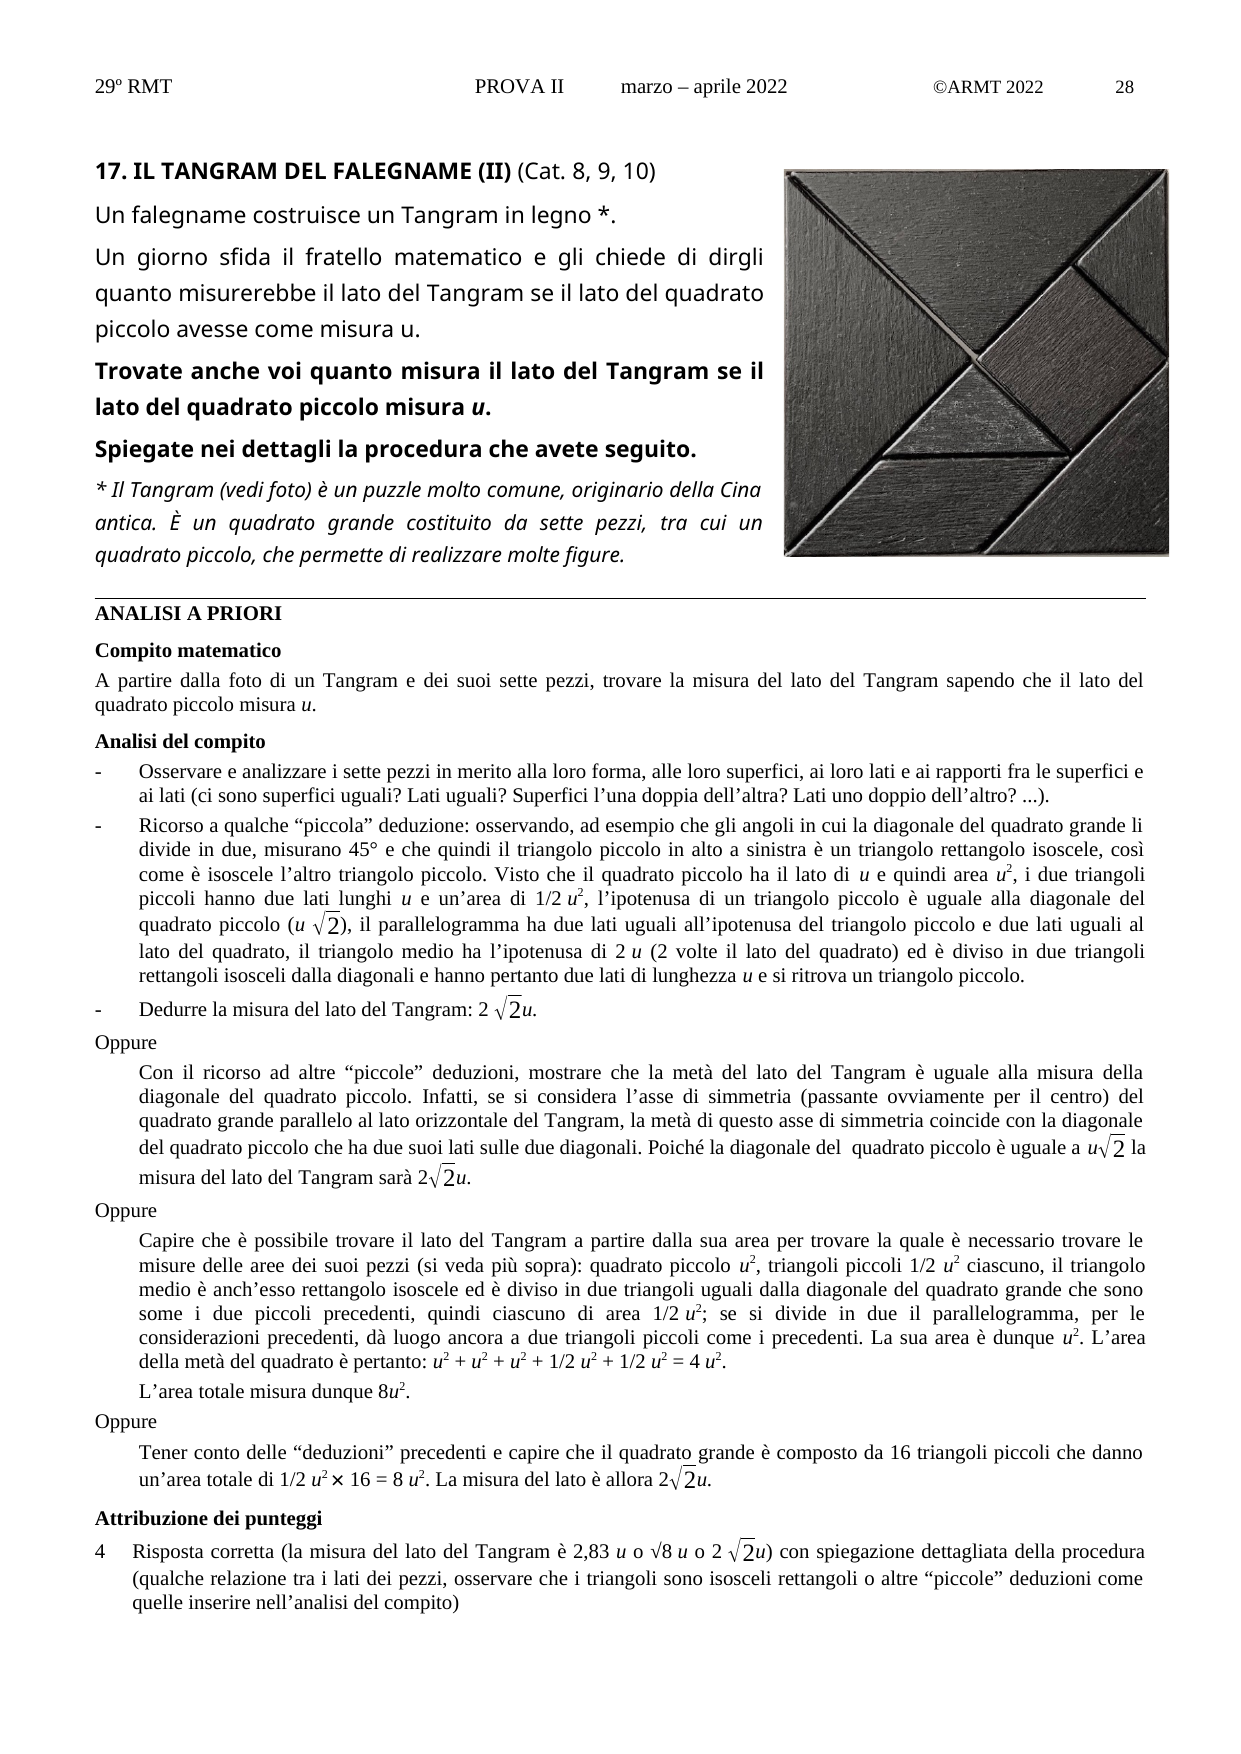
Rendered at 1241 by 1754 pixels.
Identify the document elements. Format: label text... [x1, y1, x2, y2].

text ANALISI A PRIORI [94, 599, 1146, 625]
text - Ricorso a qualche “piccola” deduzione: osservando, ad esempio che gli angoli in cui la diagonale del quadrato grande li divide in due, misurano 45° e che quindi il triangolo piccolo in alto a sinistra è un triangolo rettangolo isoscele, così come è isoscele l’altro triangolo piccolo. Visto che il quadrato piccolo ha il lato di u e quindi area u2, i due triangoli piccoli hanno due lati lunghi u e un’area di 1/2 u2, l’ipotenusa di un triangolo piccolo è uguale alla diagonale del quadrato piccolo (u ), il parallelogramma ha due lati uguali all’ipotenusa del triangolo piccolo e due lati uguali al lato del quadrato, il triangolo medio ha l’ipotenusa di 2 u (2 volte il lato del quadrato) ed è diviso in due triangoli rettangoli isosceli dalla diagonali e hanno pertanto due lati di lunghezza u e si ritrova un triangolo piccolo. [94, 813, 1146, 987]
text L’area totale misura dunque 8u2. [94, 1379, 1146, 1403]
text Analisi del compito [94, 729, 1146, 753]
text 17. IL TANGRAM DEL FALEGNAME (II) (Cat. 8, 9, 10) [94, 155, 1146, 186]
text Oppure [94, 1030, 1146, 1054]
text - Dedurre la misura del lato del Tangram: 2 u. [94, 994, 1146, 1023]
text Con il ricorso ad altre “piccole” deduzioni, mostrare che la metà del lato del Tangram è uguale alla misura della diagonale del quadrato piccolo. Infatti, se si considera l’asse di simmetria (passante ovviamente per il centro) del quadrato grande parallelo al lato orizzontale del Tangram, la metà di questo asse di simmetria coincide con la diagonale del quadrato piccolo che ha due suoi lati sulle due diagonali. Poiché la diagonale del quadrato piccolo è uguale a u la misura del lato del Tangram sarà 2u. [94, 1060, 1146, 1192]
text Trovate anche voi quanto misura il lato del Tangram se il lato del quadrato piccolo misura u. [94, 355, 783, 422]
text Capire che è possibile trovare il lato del Tangram a partire dalla sua area per trovare la quale è necessario trovare le misure delle aree dei suoi pezzi (si veda più sopra): quadrato piccolo u2, triangoli piccoli 1/2 u2 ciascuno, il triangolo medio è anch’esso rettangolo isoscele ed è diviso in due triangoli uguali dalla diagonale del quadrato grande che sono some i due piccoli precedenti, quindi ciascuno di area 1/2 u2; se si divide in due il parallelogramma, per le considerazioni precedenti, dà luogo ancora a due triangoli piccoli come i precedenti. La sua area è dunque u2. L’area della metà del quadrato è pertanto: u2 + u2 + u2 + 1/2 u2 + 1/2 u2 = 4 u2. [94, 1228, 1146, 1373]
text Attribuzione dei punteggi [94, 1506, 1146, 1530]
text Un falegname costruisce un Tangram in legno *. [94, 199, 783, 230]
text Tener conto delle “deduzioni” precedenti e capire che il quadrato grande è composto da 16 triangoli piccoli che danno un’area totale di 1/2 u2 × 16 = 8 u2. La misura del lato è allora 2u. [94, 1440, 1146, 1493]
text Oppure [94, 1198, 1146, 1222]
text A partire dalla foto di un Tangram e dei suoi sette pezzi, trovare la misura del lato del Tangram sapendo che il lato del quadrato piccolo misura u. [94, 668, 1146, 716]
picture [783, 169, 1170, 557]
text - Osservare e analizzare i sette pezzi in merito alla loro forma, alle loro superfici, ai loro lati e ai rapporti fra le superfici e ai lati (ci sono superfici uguali? Lati uguali? Superfici l’una doppia dell’altra? Lati uno doppio dell’altro? ...). [94, 759, 1146, 807]
text * Il Tangram (vedi foto) è un puzzle molto comune, originario della Cina antica. È un quadrato grande costituito da sette pezzi, tra cui un quadrato piccolo, che permette di realizzare molte figure. [94, 475, 1146, 569]
text Oppure [94, 1409, 1146, 1433]
text Un giorno sfida il fratello matematico e gli chiede di dirgli quanto misurerebbe il lato del Tangram se il lato del quadrato piccolo avesse come misura u. [94, 241, 783, 344]
text Compito matematico [94, 638, 1146, 662]
text Spiegate nei dettagli la procedura che avete seguito. [94, 433, 783, 464]
text 4 Risposta corretta (la misura del lato del Tangram è 2,83 u o √8 u o 2 u) con spiegazione dettagliata della procedura (qualche relazione tra i lati dei pezzi, osservare che i triangoli sono isosceli rettangoli o altre “piccole” deduzioni come quelle inserire nell’analisi del compito) [94, 1536, 1146, 1614]
